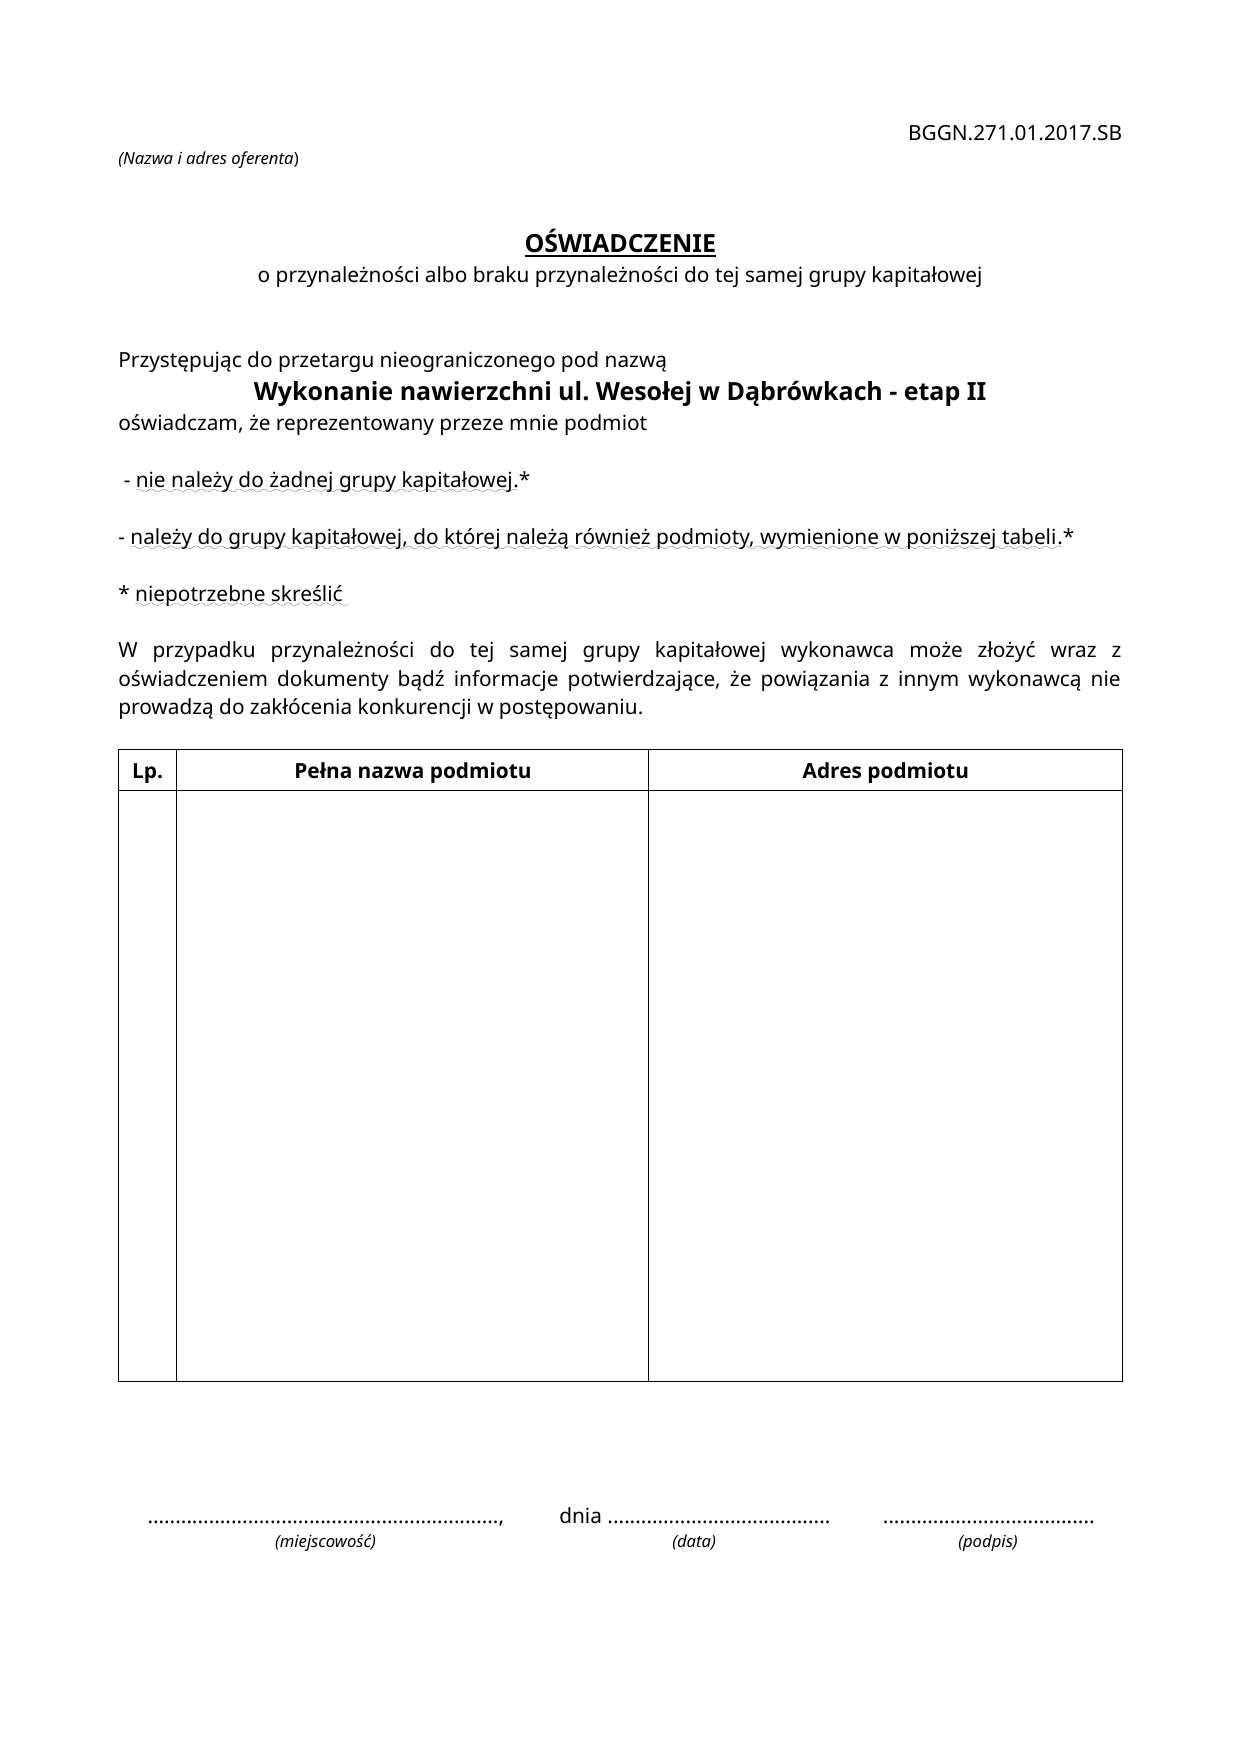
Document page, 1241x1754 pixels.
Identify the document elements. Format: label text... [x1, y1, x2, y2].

text oświadczam, że reprezentowany przeze mnie podmiot [118, 408, 1122, 436]
text W przypadku przynależności do tej samej grupy kapitałowej wykonawca może złożyć wraz z oświadczeniem dokumenty bądź informacje potwierdzające, że powiązania z innym wykonawcą nie prowadzą do zakłócenia konkurencji w postępowaniu. [118, 636, 1122, 721]
table_header Pełna nazwa podmiotu [177, 750, 648, 790]
table_header ...................................... (podpis) [856, 1496, 1122, 1558]
table_header Adres podmiotu [649, 750, 1122, 790]
table_header dnia ........................................ (data) [534, 1496, 856, 1558]
text OŚWIADCZENIE [118, 226, 1122, 260]
text (Nazwa i adres oferenta) [118, 147, 1122, 169]
text - należy do grupy kapitałowej, do której należą również podmioty, wymienione w poniższej tabeli.* [118, 522, 1122, 550]
table_header Lp. [119, 750, 176, 790]
text * niepotrzebne skreślić [118, 579, 1122, 607]
table_header ..............................................................., (miejscowość) [118, 1496, 534, 1558]
text - nie należy do żadnej grupy kapitałowej.* [118, 465, 1122, 493]
text BGGN.271.01.2017.SB [118, 118, 1122, 147]
text Wykonanie nawierzchni ul. Wesołej w Dąbrówkach - etap II [118, 374, 1122, 408]
table_cell [177, 791, 648, 1381]
table_cell [119, 791, 176, 1381]
text o przynależności albo braku przynależności do tej samej grupy kapitałowej [118, 260, 1122, 289]
table_cell [649, 791, 1122, 1381]
text Przystępując do przetargu nieograniczonego pod nazwą [118, 346, 1122, 374]
